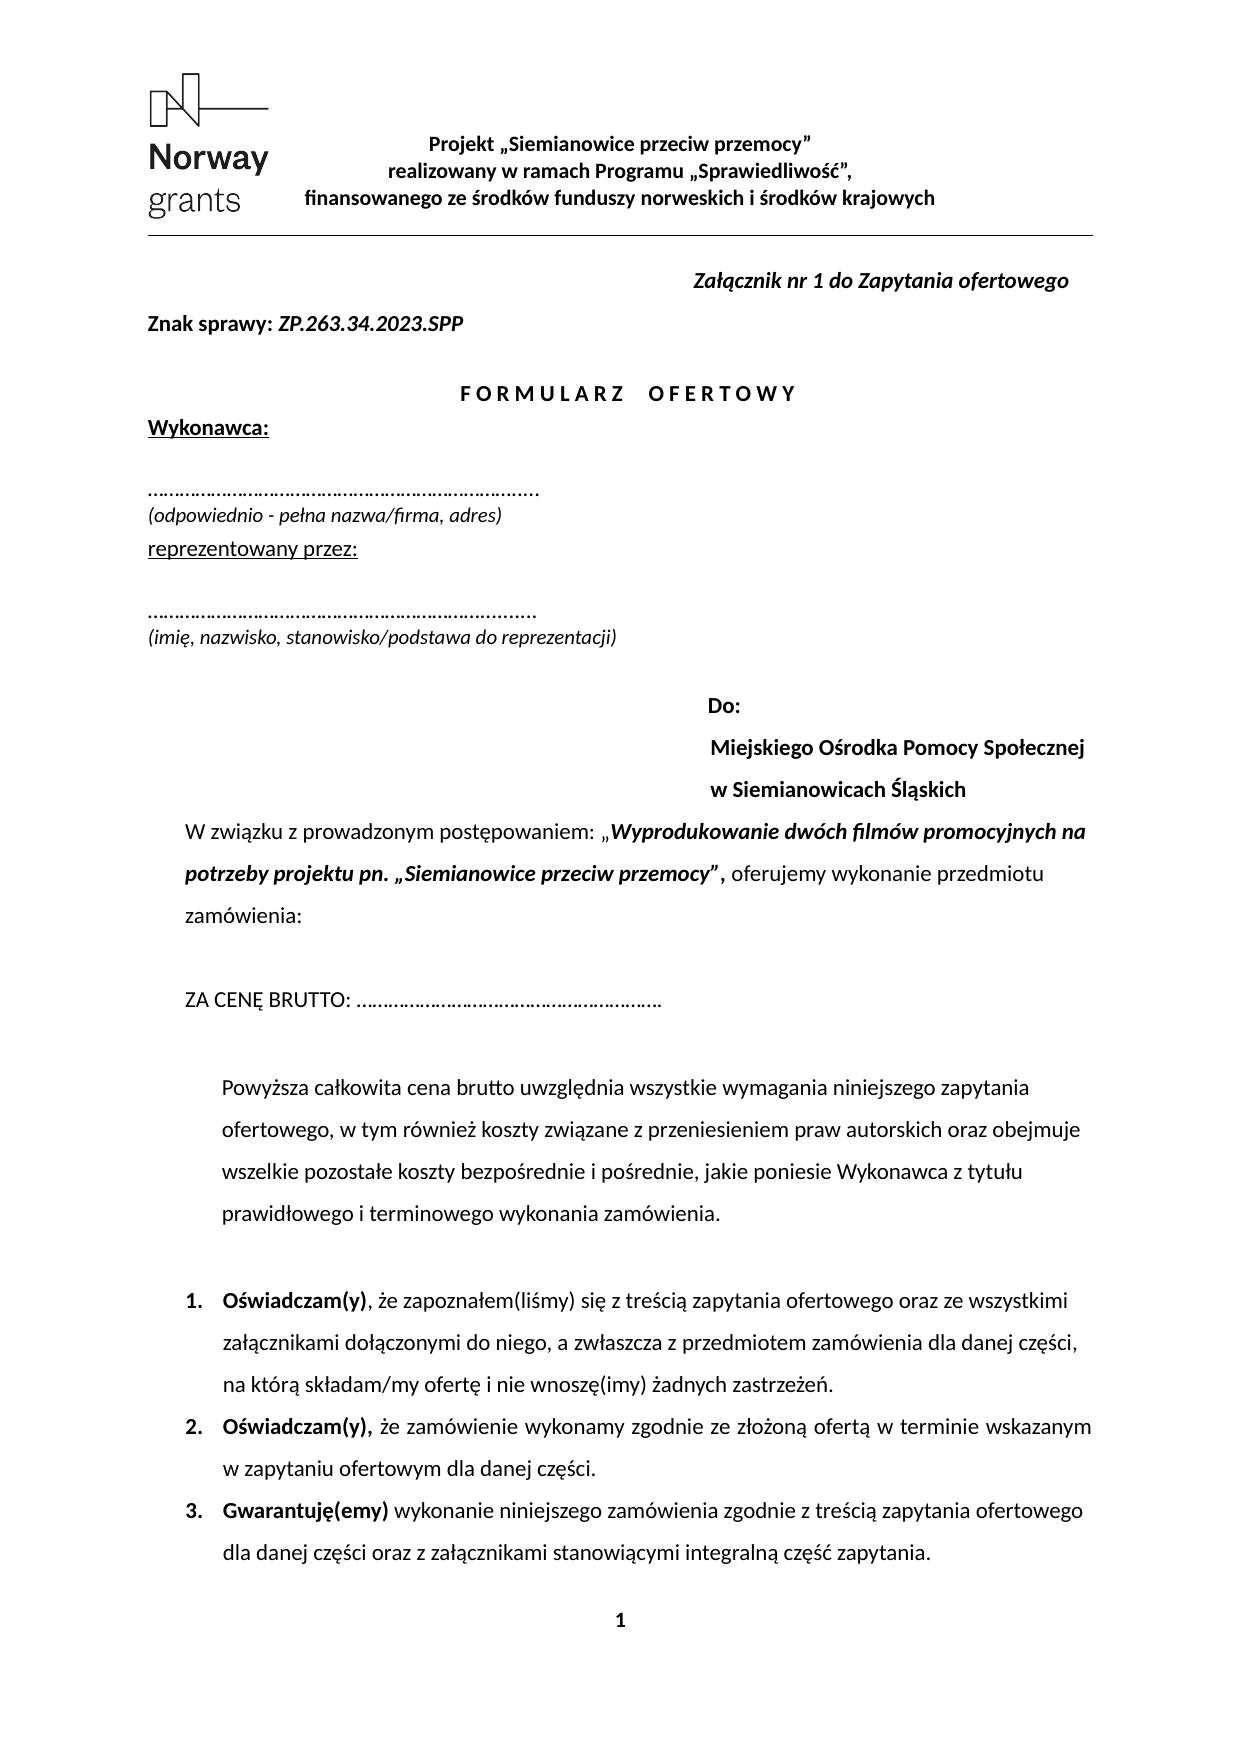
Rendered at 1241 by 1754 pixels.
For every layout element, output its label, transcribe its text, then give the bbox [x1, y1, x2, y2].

text ……………………………………………………….......... [148, 596, 1092, 624]
text Wykonawca: [148, 413, 1092, 441]
text Znak sprawy: ZP.263.34.2023.SPP [148, 309, 1092, 337]
text W związku z prowadzonym postępowaniem: „Wyprodukowanie dwóch filmów promocyjnych na potrzeby projektu pn. „Siemianowice przeciw przemocy”, oferujemy wykonanie przedmiotu zamówienia: [185, 817, 1092, 929]
text Załącznik nr 1 do Zapytania ofertowego [148, 267, 1092, 295]
text ZA CENĘ BRUTTO: …………………………………………………. [185, 985, 1092, 1013]
list Gwarantuję(emy) wykonanie niniejszego zamówienia zgodnie z treścią zapytania ofertowego dla danej części oraz z załącznikami stanowiącymi integralną część zapytania. [185, 1496, 1092, 1566]
list Oświadczam(y), że zapoznałem(liśmy) się z treścią zapytania ofertowego oraz ze wszystkimi załącznikami dołączonymi do niego, a zwłaszcza z przedmiotem zamówienia dla danej części, na którą składam/my ofertę i nie wnoszę(imy) żadnych zastrzeżeń. [185, 1287, 1092, 1398]
list Oświadczam(y), że zamówienie wykonamy zgodnie ze złożoną ofertą w terminie wskazanym w zapytaniu ofertowym dla danej części. [185, 1412, 1092, 1482]
text ……………………………………………………………..... [148, 474, 1092, 503]
text (imię, nazwisko, stanowisko/podstawa do reprezentacji) [148, 624, 1092, 649]
text Do: [635, 691, 1092, 719]
text Powyższa całkowita cena brutto uwzględnia wszystkie wymagania niniejszego zapytania ofertowego, w tym również koszty związane z przeniesieniem praw autorskich oraz obejmuje wszelkie pozostałe koszty bezpośrednie i pośrednie, jakie poniesie Wykonawca z tytułu prawidłowego i terminowego wykonania zamówienia. [222, 1073, 1092, 1227]
text Miejskiego Ośrodka Pomocy Społecznej [710, 733, 1092, 761]
text reprezentowany przez: [148, 534, 1092, 562]
subtitle F O R M U L A R Z O F E R T O W Y [148, 379, 1107, 407]
text w Siemianowicach Śląskich [710, 775, 1092, 803]
text (odpowiednio - pełna nazwa/firma, adres) [148, 503, 1092, 528]
